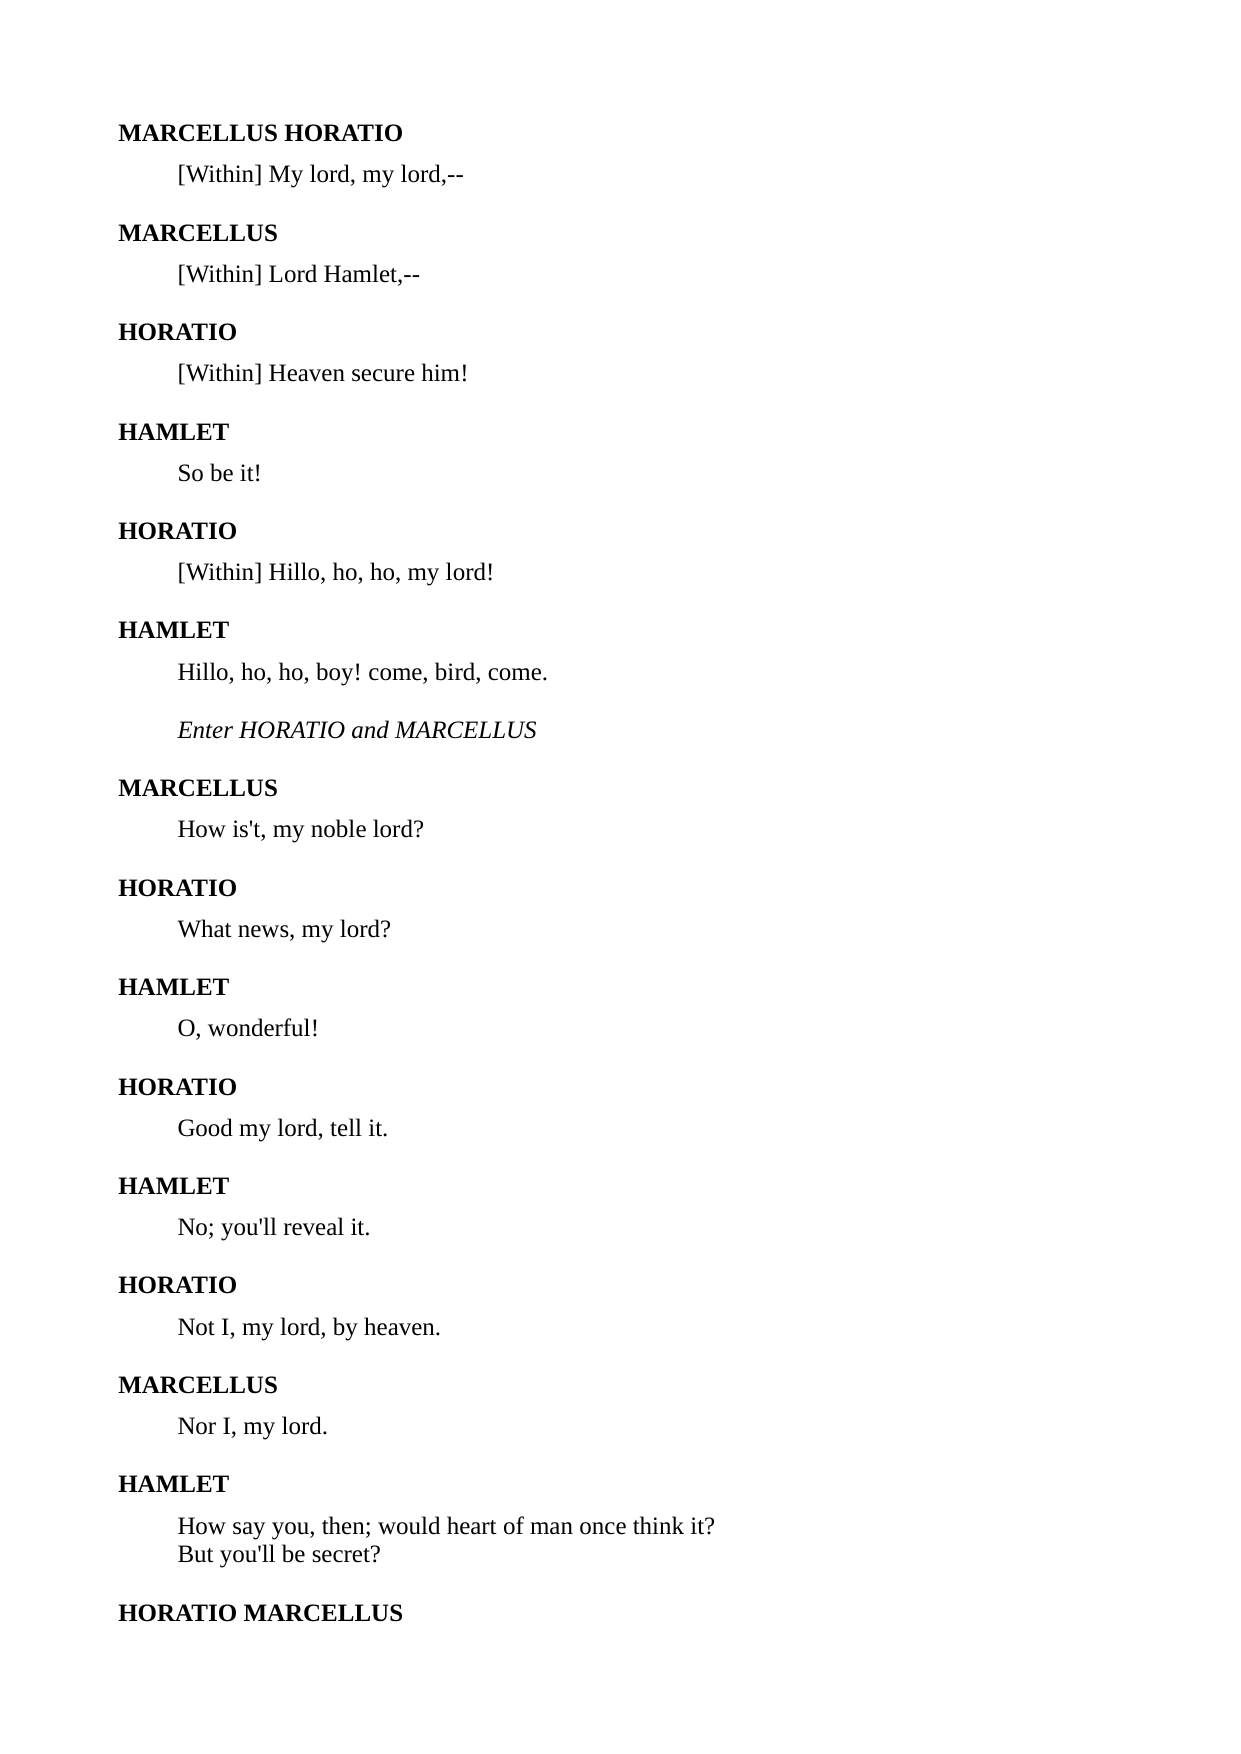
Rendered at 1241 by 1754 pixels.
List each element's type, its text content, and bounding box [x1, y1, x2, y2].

text HAMLET [118, 417, 1122, 445]
text HORATIO [118, 1271, 1122, 1299]
text HAMLET [118, 1469, 1122, 1498]
text Nor I, my lord. [177, 1411, 1063, 1440]
text MARCELLUS HORATIO [118, 118, 1122, 147]
text HAMLET [118, 972, 1122, 1001]
text [Within] Heaven secure him! [177, 358, 1063, 387]
text How is't, my noble lord? [177, 814, 1063, 843]
text MARCELLUS [118, 773, 1122, 802]
text Not I, my lord, by heaven. [177, 1312, 1063, 1341]
text What news, my lord? [177, 914, 1063, 943]
text [Within] Lord Hamlet,-- [177, 259, 1063, 288]
text HORATIO [118, 516, 1122, 545]
text HORATIO MARCELLUS [118, 1598, 1122, 1627]
text [Within] My lord, my lord,-- [177, 159, 1063, 188]
text HAMLET [118, 1171, 1122, 1200]
text Hillo, ho, ho, boy! come, bird, come. [177, 657, 1063, 686]
text MARCELLUS [118, 1370, 1122, 1399]
text MARCELLUS [118, 218, 1122, 246]
text O, wonderful! [177, 1013, 1063, 1042]
text Enter HORATIO and MARCELLUS [177, 715, 1063, 744]
text HORATIO [118, 317, 1122, 346]
text [Within] Hillo, ho, ho, my lord! [177, 557, 1063, 586]
text HAMLET [118, 616, 1122, 644]
text So be it! [177, 458, 1063, 487]
text Good my lord, tell it. [177, 1113, 1063, 1142]
text HORATIO [118, 1072, 1122, 1100]
text No; you'll reveal it. [177, 1212, 1063, 1241]
text How say you, then; would heart of man once think it? But you'll be secret? [177, 1511, 1063, 1568]
text HORATIO [118, 873, 1122, 901]
